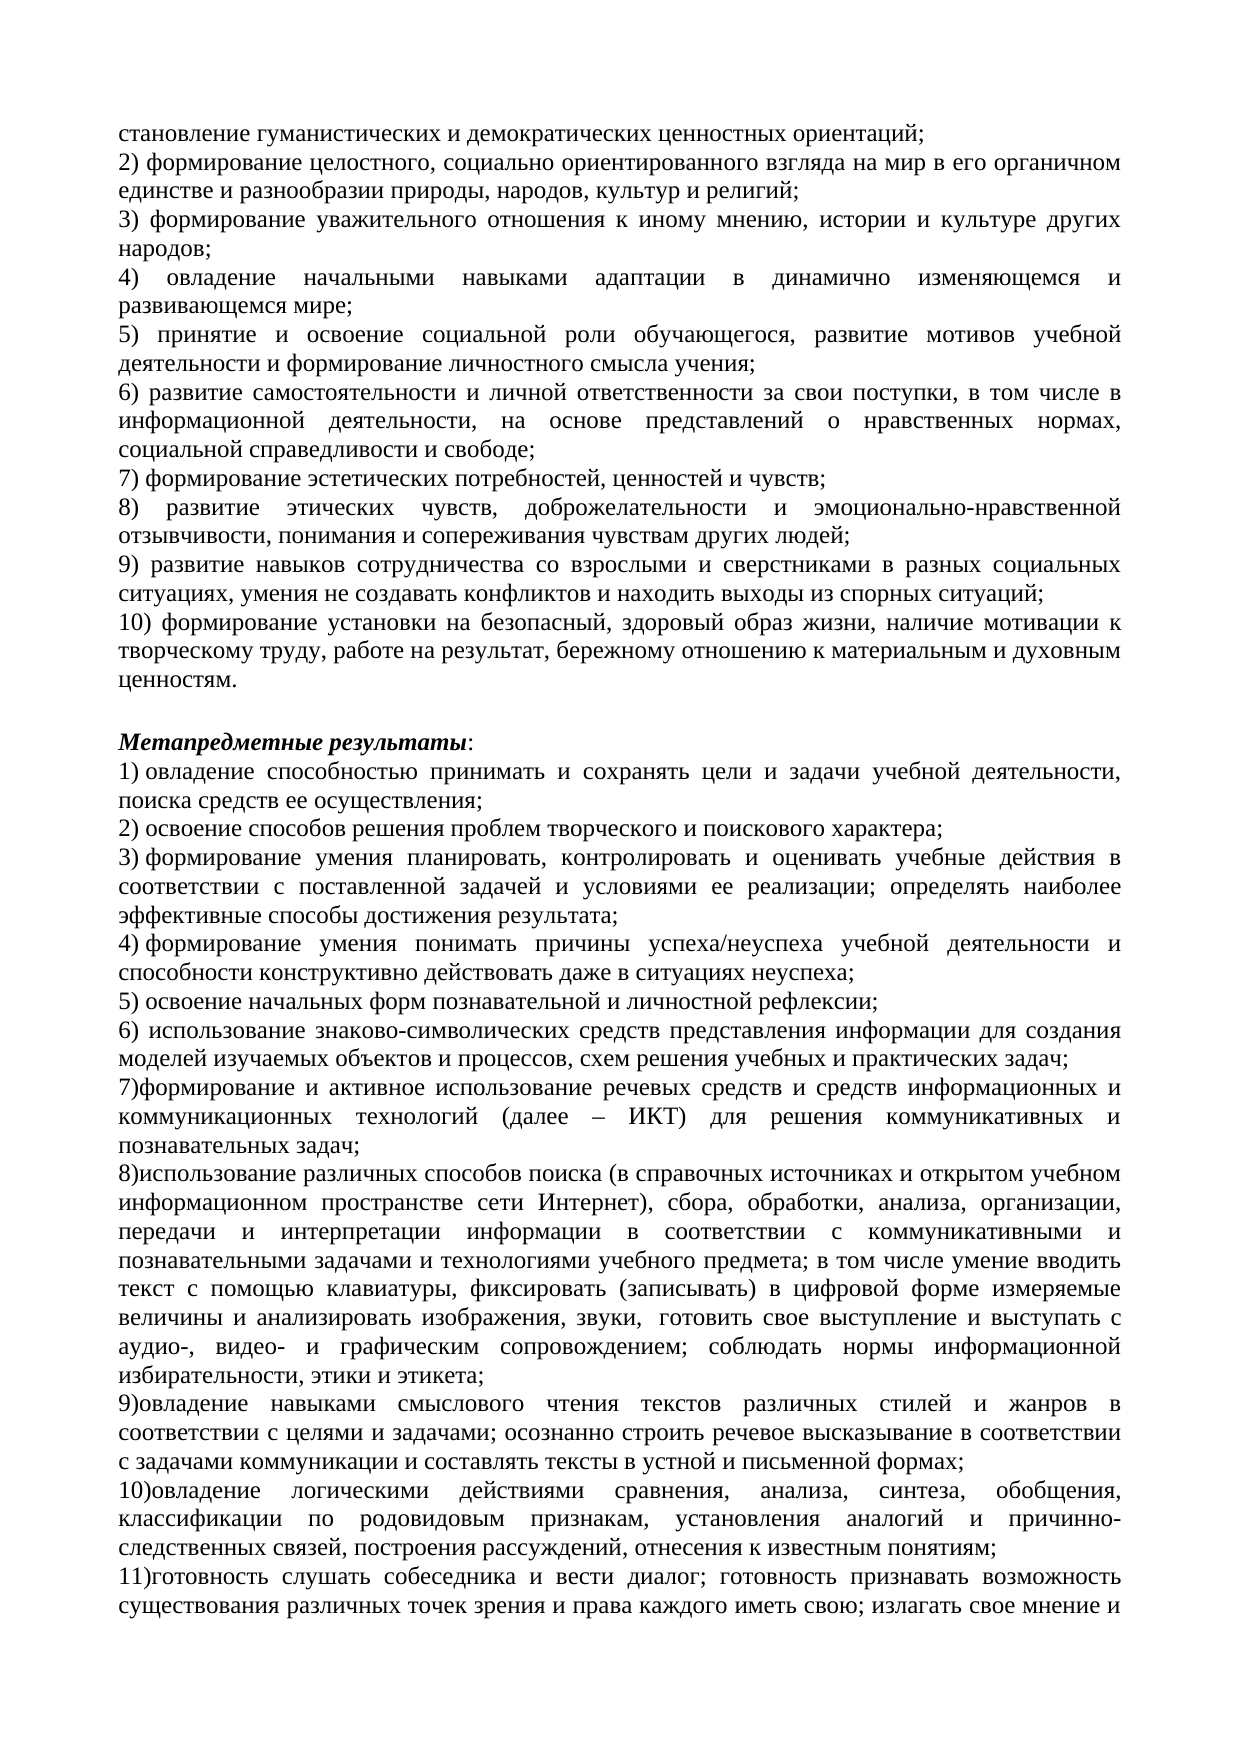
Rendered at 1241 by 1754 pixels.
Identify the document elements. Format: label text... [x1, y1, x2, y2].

text 2) формирование целостного, социально ориентированного взгляда на мир в его органичном единстве и разнообразии природы, народов, культур и религий; [118, 147, 1122, 204]
text 6) использование знаково-символических средств представления информации для создания моделей изучаемых объектов и процессов, схем решения учебных и практических задач; [118, 1015, 1122, 1072]
text 7)формирование и активное использование речевых средств и средств информационных и коммуникационных технологий (далее – ИКТ) для решения коммуникативных и познавательных задач; [118, 1072, 1122, 1158]
text 9)овладение навыками смыслового чтения текстов различных стилей и жанров в соответствии с целями и задачами; осознанно строить речевое высказывание в соответствии с задачами коммуникации и составлять тексты в устной и письменной формах; [118, 1388, 1122, 1475]
text становление гуманистических и демократических ценностных ориентаций; [118, 118, 1122, 147]
text 5) освоение начальных форм познавательной и личностной рефлексии; [118, 986, 1122, 1015]
text 11)готовность слушать собеседника и вести диалог; готовность признавать возможность существования различных точек зрения и права каждого иметь свою; излагать свое мнение и [118, 1561, 1122, 1618]
text 3) формирование уважительного отношения к иному мнению, истории и культуре других народов; [118, 204, 1122, 262]
text 3) формирование умения планировать, контролировать и оценивать учебные действия в соответствии с поставленной задачей и условиями ее реализации; определять наиболее эффективные способы достижения результата; [118, 842, 1122, 928]
text 4) формирование умения понимать причины успеха/неуспеха учебной деятельности и способности конструктивно действовать даже в ситуациях неуспеха; [118, 928, 1122, 986]
text 9) развитие навыков сотрудничества со взрослыми и сверстниками в разных социальных ситуациях, умения не создавать конфликтов и находить выходы из спорных ситуаций; [118, 549, 1122, 607]
text 8)использование различных способов поиска (в справочных источниках и открытом учебном информационном пространстве сети Интернет), сбора, обработки, анализа, организации, передачи и интерпретации информации в соответствии с коммуникативными и познавательными задачами и технологиями учебного предмета; в том числе умение вводить текст с помощью клавиатуры, фиксировать (записывать) в цифровой форме измеряемые величины и анализировать изображения, звуки, готовить свое выступление и выступать с аудио-, видео- и графическим сопровождением; соблюдать нормы информационной избирательности, этики и этикета; [118, 1158, 1122, 1388]
text 10) формирование установки на безопасный, здоровый образ жизни, наличие мотивации к творческому труду, работе на результат, бережному отношению к материальным и духовным ценностям. [118, 607, 1122, 693]
text 8) развитие этических чувств, доброжелательности и эмоционально-нравственной отзывчивости, понимания и сопереживания чувствам других людей; [118, 492, 1122, 549]
text 7) формирование эстетических потребностей, ценностей и чувств; [118, 463, 1122, 492]
text 1) овладение способностью принимать и сохранять цели и задачи учебной деятельности, поиска средств ее осуществления; [118, 756, 1122, 813]
text 4) овладение начальными навыками адаптации в динамично изменяющемся и развивающемся мире; [118, 262, 1122, 319]
text Метапредметные результаты: [118, 727, 1122, 756]
text 2) освоение способов решения проблем творческого и поискового характера; [118, 813, 1122, 842]
text 10)овладение логическими действиями сравнения, анализа, синтеза, обобщения, классификации по родовидовым признакам, установления аналогий и причинно-следственных связей, построения рассуждений, отнесения к известным понятиям; [118, 1475, 1122, 1561]
text 6) развитие самостоятельности и личной ответственности за свои поступки, в том числе в информационной деятельности, на основе представлений о нравственных нормах, социальной справедливости и свободе; [118, 377, 1122, 463]
text 5) принятие и освоение социальной роли обучающегося, развитие мотивов учебной деятельности и формирование личностного смысла учения; [118, 319, 1122, 377]
